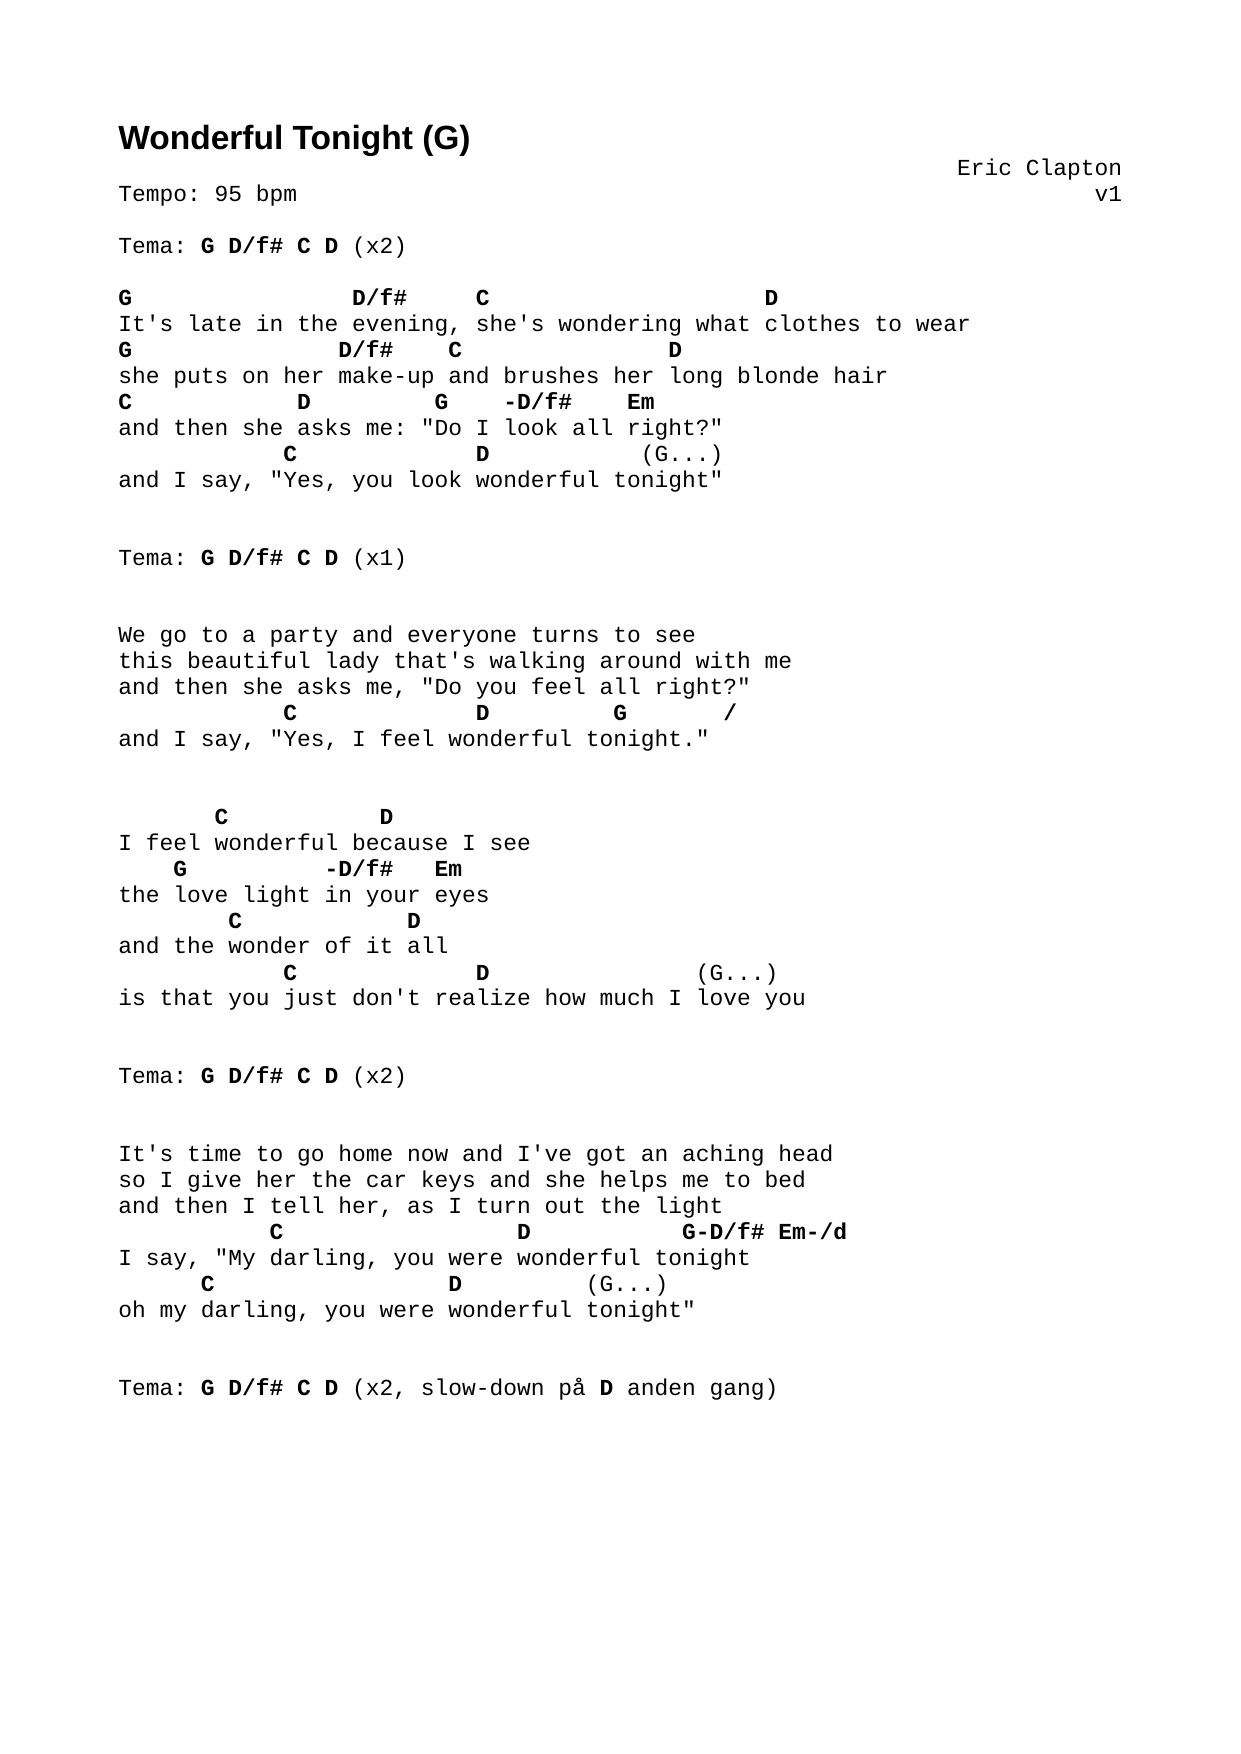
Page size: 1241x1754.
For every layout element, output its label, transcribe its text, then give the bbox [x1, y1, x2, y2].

text Eric Clapton [118, 157, 1122, 183]
text C D [118, 779, 1122, 831]
text and I say, "Yes, I feel wonderful tonight." [118, 727, 1122, 753]
text Tema: G D/f# C D (x2, slow-down på D anden gang) [118, 1376, 1122, 1402]
text C D G / [118, 701, 1122, 727]
text this beautiful lady that's walking around with me [118, 649, 1122, 676]
text oh my darling, you were wonderful tonight" [118, 1298, 1122, 1324]
subtitle Wonderful Tonight (G) [118, 118, 1122, 157]
text the love light in your eyes C D [118, 883, 1122, 935]
text It's time to go home now and I've got an aching head [118, 1142, 1122, 1168]
text is that you just don't realize how much I love you [118, 987, 1122, 1013]
text I feel wonderful because I see G -D/f# Em [118, 831, 1122, 883]
text We go to a party and everyone turns to see [118, 624, 1122, 649]
text Tempo: 95 bpm v1 [118, 183, 1122, 209]
text and then she asks me: "Do I look all right?" C D (G...) [118, 416, 1122, 468]
text G D/f# C D she puts on her make-up and brushes her long blonde hair C D G -D/f# Em [118, 338, 1122, 416]
text and then she asks me, "Do you feel all right?" [118, 676, 1122, 701]
text I say, "My darling, you were wonderful tonight C D (G...) [118, 1246, 1122, 1298]
text and the wonder of it all C D (G...) [118, 935, 1122, 987]
text so I give her the car keys and she helps me to bed [118, 1168, 1122, 1194]
text Tema: G D/f# C D (x1) [118, 520, 1122, 598]
text and then I tell her, as I turn out the light C D G-D/f# Em-/d [118, 1194, 1122, 1246]
text and I say, "Yes, you look wonderful tonight" [118, 468, 1122, 494]
text Tema: G D/f# C D (x2) G D/f# C D It's late in the evening, she's wondering what clothes to wear [118, 209, 1122, 338]
text Tema: G D/f# C D (x2) [118, 1039, 1122, 1116]
